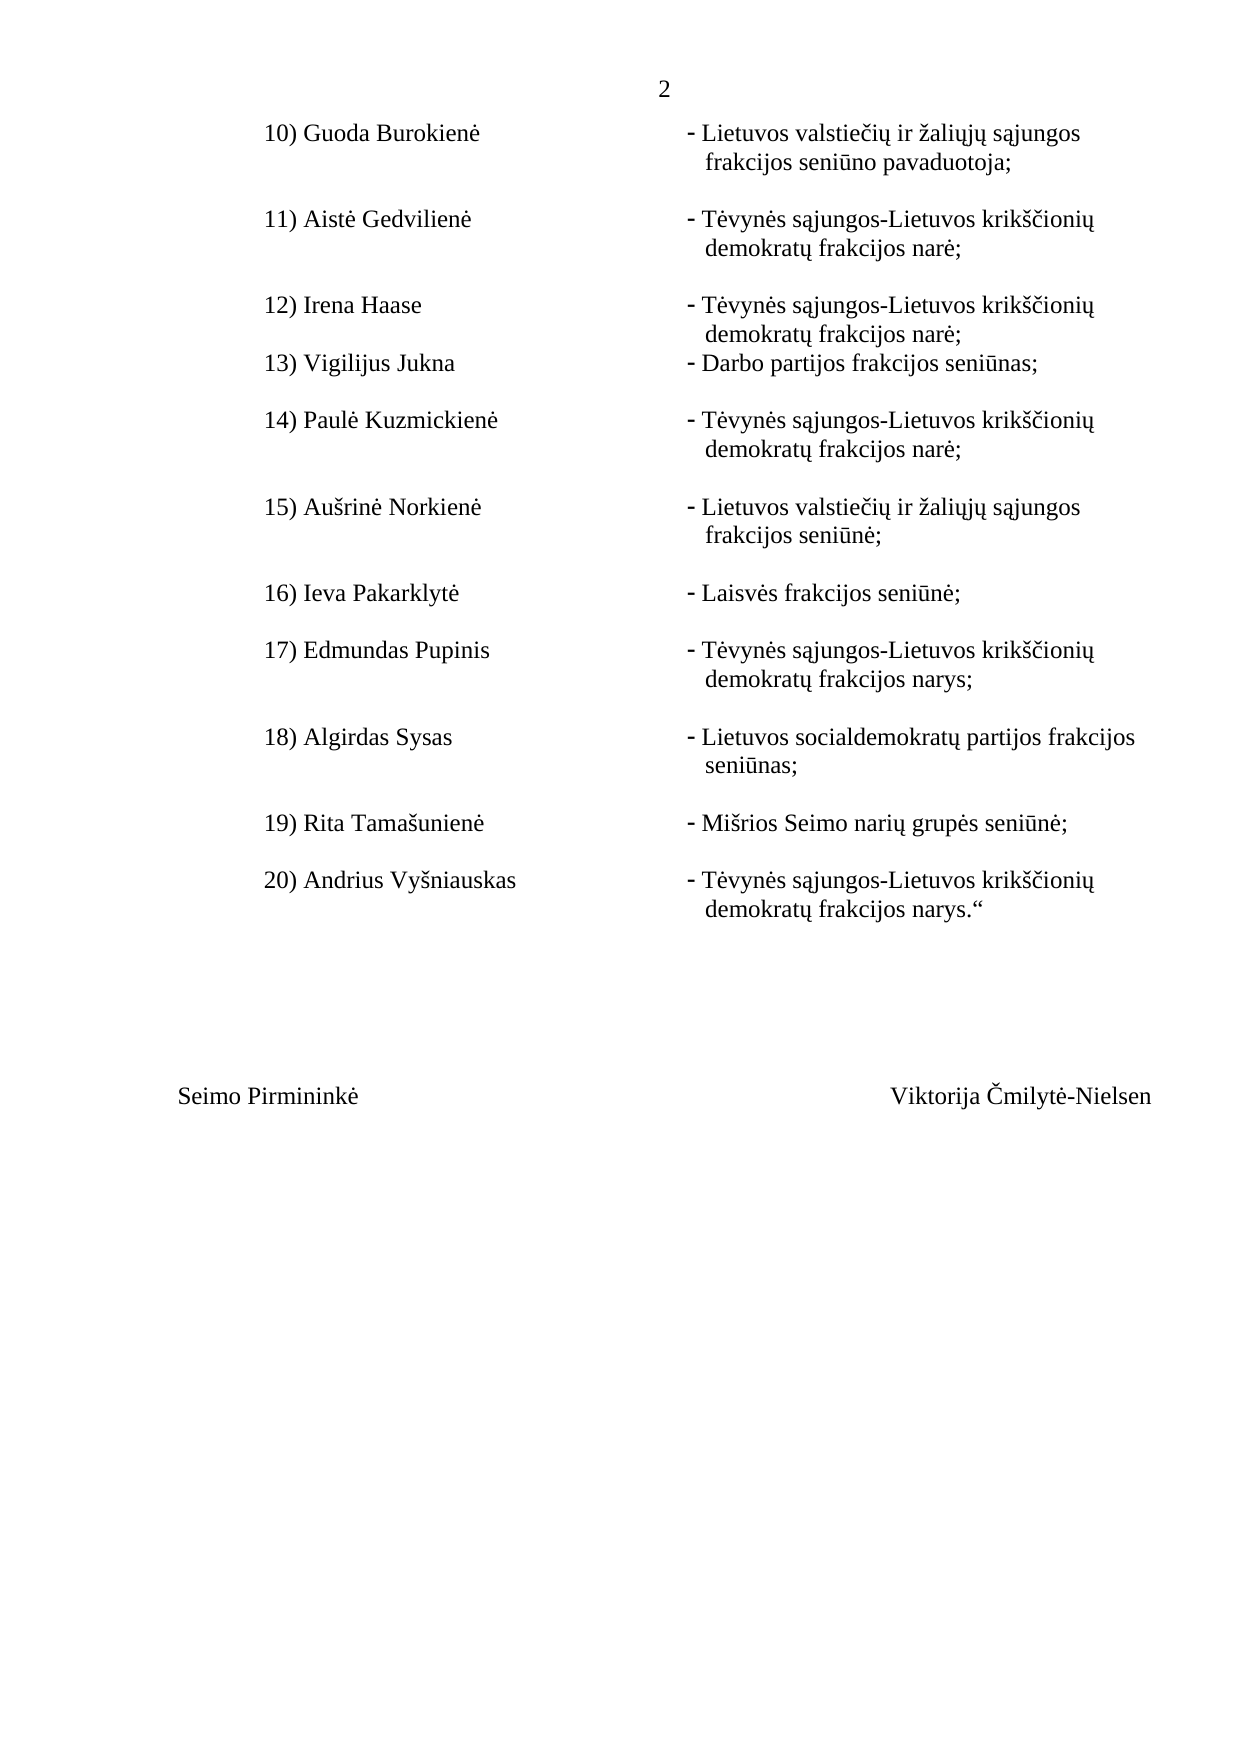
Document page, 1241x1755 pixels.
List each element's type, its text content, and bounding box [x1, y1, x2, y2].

table_cell 14) Paulė Kuzmickienė [177, 406, 676, 492]
table_cell  Tėvynės sąjungos-Lietuvos krikščionių demokratų frakcijos narys; [676, 636, 1174, 722]
table_cell 15) Aušrinė Norkienė [177, 492, 676, 578]
table_cell 13) Vigilijus Jukna [177, 348, 676, 406]
table_cell  Tėvynės sąjungos-Lietuvos krikščionių demokratų frakcijos narė; [676, 204, 1174, 291]
table_cell  Lietuvos valstiečių ir žaliųjų sąjungos frakcijos seniūno pavaduotoja; [676, 118, 1174, 204]
table_cell  Lietuvos valstiečių ir žaliųjų sąjungos frakcijos seniūnė; [676, 492, 1174, 578]
table_cell  Tėvynės sąjungos-Lietuvos krikščionių demokratų frakcijos narys.“ [676, 866, 1174, 952]
table_cell 20) Andrius Vyšniauskas [177, 866, 676, 952]
table_cell 18) Algirdas Sysas [177, 722, 676, 808]
table_cell  Tėvynės sąjungos-Lietuvos krikščionių demokratų frakcijos narė; [676, 406, 1174, 492]
table_cell 19) Rita Tamašunienė [177, 808, 676, 866]
table_cell  Darbo partijos frakcijos seniūnas; [676, 348, 1174, 406]
table_cell 17) Edmundas Pupinis [177, 636, 676, 722]
table_cell  Tėvynės sąjungos-Lietuvos krikščionių demokratų frakcijos narė; [676, 291, 1174, 348]
table_cell  Laisvės frakcijos seniūnė; [676, 578, 1174, 636]
table_cell 10) Guoda Burokienė [177, 118, 676, 204]
table_cell  Lietuvos socialdemokratų partijos frakcijos seniūnas; [676, 722, 1174, 808]
table_cell 11) Aistė Gedvilienė [177, 204, 676, 291]
table_cell 12) Irena Haase [177, 291, 676, 348]
table_cell  Mišrios Seimo narių grupės seniūnė; [676, 808, 1174, 866]
table_cell 16) Ieva Pakarklytė [177, 578, 676, 636]
text Seimo Pirmininkė Viktorija Čmilytė-Nielsen [177, 1081, 1152, 1110]
